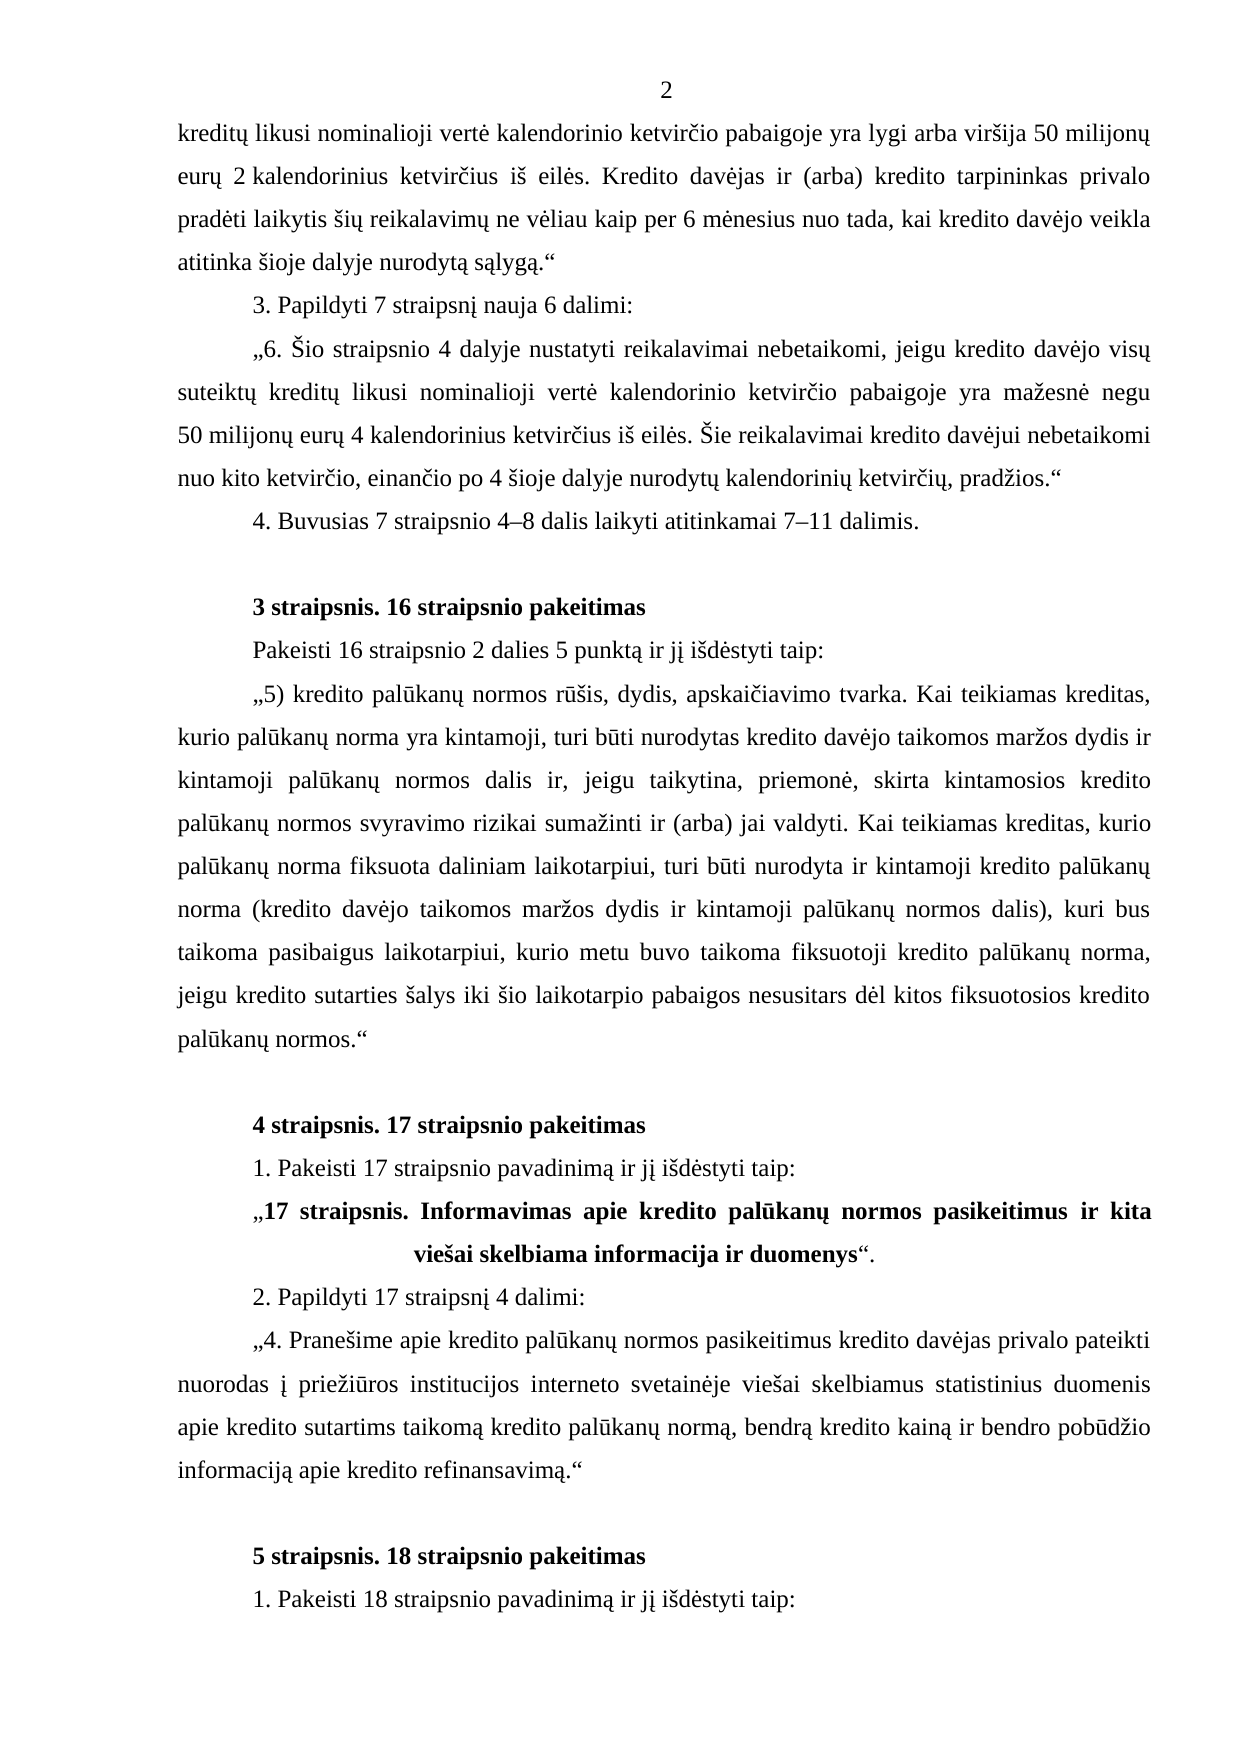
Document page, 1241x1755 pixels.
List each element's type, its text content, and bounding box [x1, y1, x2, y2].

text 5 straipsnis. 18 straipsnio pakeitimas [177, 1541, 1152, 1570]
text „6. Šio straipsnio 4 dalyje nustatyti reikalavimai nebetaikomi, jeigu kredito davėjo visų suteiktų kreditų likusi nominalioji vertė kalendorinio ketvirčio pabaigoje yra mažesnė negu 50 milijonų eurų 4 kalendorinius ketvirčius iš eilės. Šie reikalavimai kredito davėjui nebetaikomi nuo kito ketvirčio, einančio po 4 šioje dalyje nurodytų kalendorinių ketvirčių, pradžios.“ [177, 334, 1152, 492]
text Pakeisti 16 straipsnio 2 dalies 5 punktą ir jį išdėstyti taip: [177, 636, 1152, 664]
text 4. Buvusias 7 straipsnio 4–8 dalis laikyti atitinkamai 7–11 dalimis. [177, 506, 1152, 535]
text „4. Pranešime apie kredito palūkanų normos pasikeitimus kredito davėjas privalo pateikti nuorodas į priežiūros institucijos interneto svetainėje viešai skelbiamus statistinius duomenis apie kredito sutartims taikomą kredito palūkanų normą, bendrą kredito kainą ir bendro pobūdžio informaciją apie kredito refinansavimą.“ [177, 1326, 1152, 1484]
text 4 straipsnis. 17 straipsnio pakeitimas [177, 1110, 1152, 1139]
text „5) kredito palūkanų normos rūšis, dydis, apskaičiavimo tvarka. Kai teikiamas kreditas, kurio palūkanų norma yra kintamoji, turi būti nurodytas kredito davėjo taikomos maržos dydis ir kintamoji palūkanų normos dalis ir, jeigu taikytina, priemonė, skirta kintamosios kredito palūkanų normos svyravimo rizikai sumažinti ir (arba) jai valdyti. Kai teikiamas kreditas, kurio palūkanų norma fiksuota daliniam laikotarpiui, turi būti nurodyta ir kintamoji kredito palūkanų norma (kredito davėjo taikomos maržos dydis ir kintamoji palūkanų normos dalis), kuri bus taikoma pasibaigus laikotarpiui, kurio metu buvo taikoma fiksuotoji kredito palūkanų norma, jeigu kredito sutarties šalys iki šio laikotarpio pabaigos nesusitars dėl kitos fiksuotosios kredito palūkanų normos.“ [177, 679, 1152, 1052]
text 2. Papildyti 17 straipsnį 4 dalimi: [177, 1282, 1152, 1311]
text 3 straipsnis. 16 straipsnio pakeitimas [177, 592, 1152, 621]
text kreditų likusi nominalioji vertė kalendorinio ketvirčio pabaigoje yra lygi arba viršija 50 milijonų eurų 2 kalendorinius ketvirčius iš eilės. Kredito davėjas ir (arba) kredito tarpininkas privalo pradėti laikytis šių reikalavimų ne vėliau kaip per 6 mėnesius nuo tada, kai kredito davėjo veikla atitinka šioje dalyje nurodytą sąlygą.“ [177, 118, 1152, 276]
text 1. Pakeisti 18 straipsnio pavadinimą ir jį išdėstyti taip: [177, 1584, 1152, 1613]
text 3. Papildyti 7 straipsnį nauja 6 dalimi: [177, 291, 1152, 319]
text 1. Pakeisti 17 straipsnio pavadinimą ir jį išdėstyti taip: [177, 1153, 1152, 1182]
text „17 straipsnis. Informavimas apie kredito palūkanų normos pasikeitimus ir kita viešai skelbiama informacija ir duomenys“. [252, 1196, 1152, 1268]
